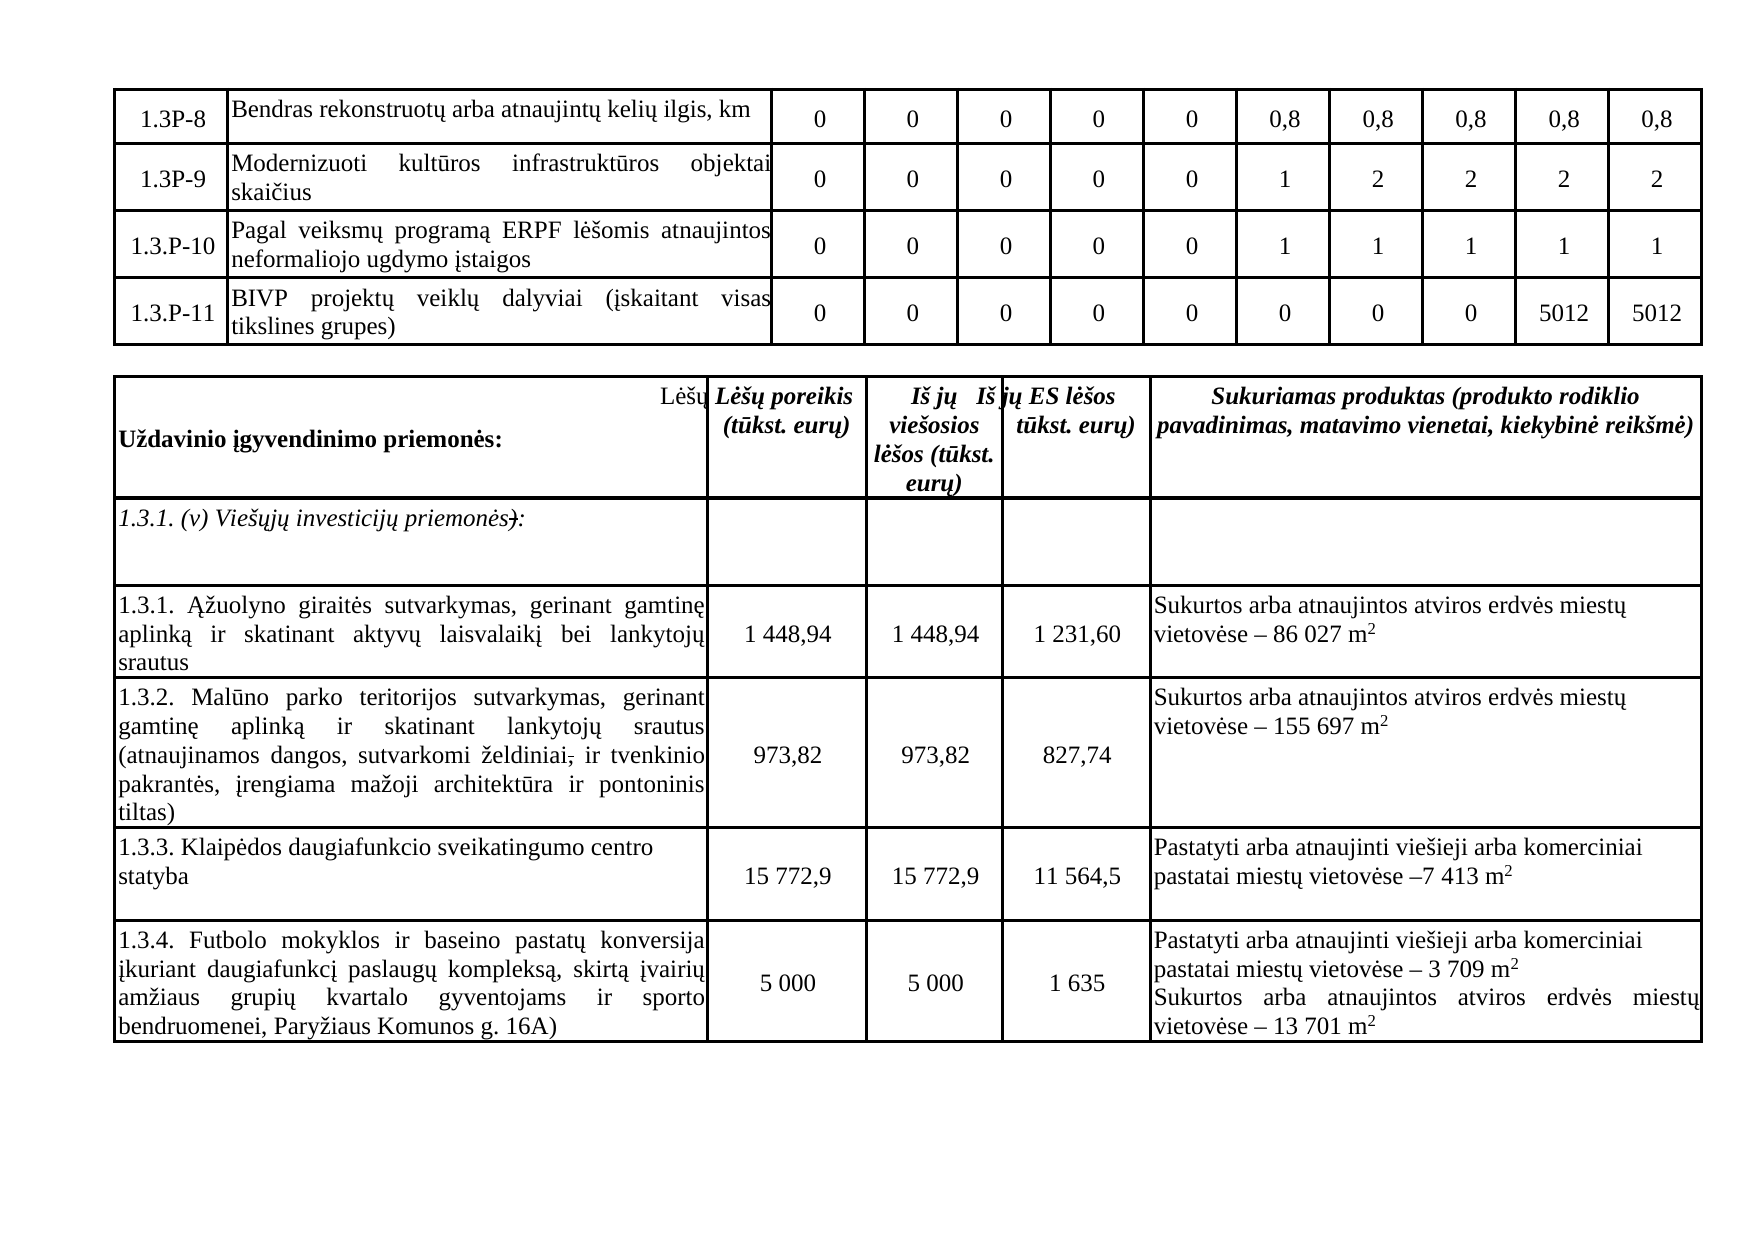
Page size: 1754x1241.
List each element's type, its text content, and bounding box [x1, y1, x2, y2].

table_cell 1 [1238, 212, 1328, 276]
table_cell Pagal veiksmų programą ERPF lėšomis atnaujintos neformaliojo ugdymo įstaigos [229, 212, 770, 276]
table_cell 0 [1052, 91, 1142, 142]
table_cell Sukurtos arba atnaujintos atviros erdvės miestų vietovėse – 155 697 m2 [1152, 679, 1700, 826]
table_cell 0 [773, 145, 863, 209]
table_cell [709, 500, 865, 584]
table_cell 1.3.4. Futbolo mokyklos ir baseino pastatų konversija įkuriant daugiafunkcį paslaugų kompleksą, skirtą įvairių amžiaus grupių kvartalo gyventojams ir sporto bendruomenei, Paryžiaus Komunos g. 16A) [116, 922, 706, 1040]
table_cell 2 [1517, 145, 1607, 209]
table_cell 0 [959, 145, 1049, 209]
table_cell 5 000 [868, 922, 1001, 1040]
table_cell 1.3.1. (v) Viešųjų investicijų priemonės): [116, 500, 706, 584]
table_cell 973,82 [709, 679, 865, 826]
table_cell 1.3.P-11 [116, 279, 226, 343]
table_cell 2 [1424, 145, 1514, 209]
table_cell 1.3.1. Ąžuolyno giraitės sutvarkymas, gerinant gamtinę aplinką ir skatinant aktyvų laisvalaikį bei lankytojų srautus [116, 587, 706, 676]
table_header Uždavinio įgyvendinimo priemonės: [116, 378, 706, 496]
table_cell 1 [1610, 212, 1700, 276]
table_cell 1 448,94 [868, 587, 1001, 676]
table_cell 5012 [1610, 279, 1700, 343]
table_cell 0 [959, 91, 1049, 142]
table_cell 2 [1331, 145, 1421, 209]
table_cell Pastatyti arba atnaujinti viešieji arba komerciniai pastatai miestų vietovėse – 3 709 m2 Sukurtos arba atnaujintos atviros erdvės miestų vietovėse – 13 701 m2 [1152, 922, 1700, 1040]
table_cell 1 [1331, 212, 1421, 276]
table_cell 1.3.3. Klaipėdos daugiafunkcio sveikatingumo centro statyba [116, 829, 706, 919]
table_cell Bendras rekonstruotų arba atnaujintų kelių ilgis, km [229, 91, 770, 142]
table_header Lėšų Lėšų poreikis (tūkst. eurų) [709, 378, 865, 496]
table_cell [1004, 500, 1149, 584]
table_cell 827,74 [1004, 679, 1149, 826]
table_cell 0 [866, 91, 956, 142]
table_cell [1152, 500, 1700, 584]
table_cell 0 [1052, 145, 1142, 209]
table_cell 1.3P-9 [116, 145, 226, 209]
table_cell 0,8 [1238, 91, 1328, 142]
table_cell 1 [1424, 212, 1514, 276]
table_cell 0,8 [1424, 91, 1514, 142]
table_cell 0 [1145, 91, 1235, 142]
table_header Iš jų ES lėšos tūkst. eurų) [1004, 378, 1149, 496]
table_cell 0 [1145, 279, 1235, 343]
table_cell 1 [1238, 145, 1328, 209]
table_cell Sukurtos arba atnaujintos atviros erdvės miestų vietovėse – 86 027 m2 [1152, 587, 1700, 676]
table_cell BIVP projektų veiklų dalyviai (įskaitant visas tikslines grupes) [229, 279, 770, 343]
table_cell 0 [866, 145, 956, 209]
table_cell 1 635 [1004, 922, 1149, 1040]
table_cell 1.3P-8 [116, 91, 226, 142]
table_cell 0 [1424, 279, 1514, 343]
table_cell 0 [1145, 212, 1235, 276]
table_cell 0,8 [1331, 91, 1421, 142]
table_cell 15 772,9 [709, 829, 865, 919]
table_cell 1 [1517, 212, 1607, 276]
table_cell 0 [773, 212, 863, 276]
table_cell Modernizuoti kultūros infrastruktūros objektai skaičius [229, 145, 770, 209]
table_cell 0 [866, 279, 956, 343]
table_cell 0 [866, 212, 956, 276]
table_cell 1.3.P-10 [116, 212, 226, 276]
table_cell 0 [1145, 145, 1235, 209]
table_cell 15 772,9 [868, 829, 1001, 919]
table_cell 0 [959, 212, 1049, 276]
table_cell 5012 [1517, 279, 1607, 343]
table_cell 11 564,5 [1004, 829, 1149, 919]
table_cell 973,82 [868, 679, 1001, 826]
table_cell 0 [1331, 279, 1421, 343]
table_cell 0,8 [1610, 91, 1700, 142]
table_cell 1 231,60 [1004, 587, 1149, 676]
table_cell 2 [1610, 145, 1700, 209]
table_cell Pastatyti arba atnaujinti viešieji arba komerciniai pastatai miestų vietovėse –7 413 m2 [1152, 829, 1700, 919]
table_cell 0 [773, 279, 863, 343]
table_cell 0 [1052, 279, 1142, 343]
table_cell 5 000 [709, 922, 865, 1040]
table_cell 0 [1238, 279, 1328, 343]
table_cell 0,8 [1517, 91, 1607, 142]
table_cell 0 [773, 91, 863, 142]
table_cell 1 448,94 [709, 587, 865, 676]
table_cell 1.3.2. Malūno parko teritorijos sutvarkymas, gerinant gamtinę aplinką ir skatinant lankytojų srautus (atnaujinamos dangos, sutvarkomi želdiniai, ir tvenkinio pakrantės, įrengiama mažoji architektūra ir pontoninis tiltas) [116, 679, 706, 826]
table_cell [868, 500, 1001, 584]
table_cell 0 [1052, 212, 1142, 276]
table_header Iš jų viešosios lėšos (tūkst. eurų) [868, 378, 1001, 496]
table_cell 0 [959, 279, 1049, 343]
table_header Sukuriamas produktas (produkto rodiklio pavadinimas, matavimo vienetai, kiekybinė reikšmė) [1152, 378, 1700, 496]
